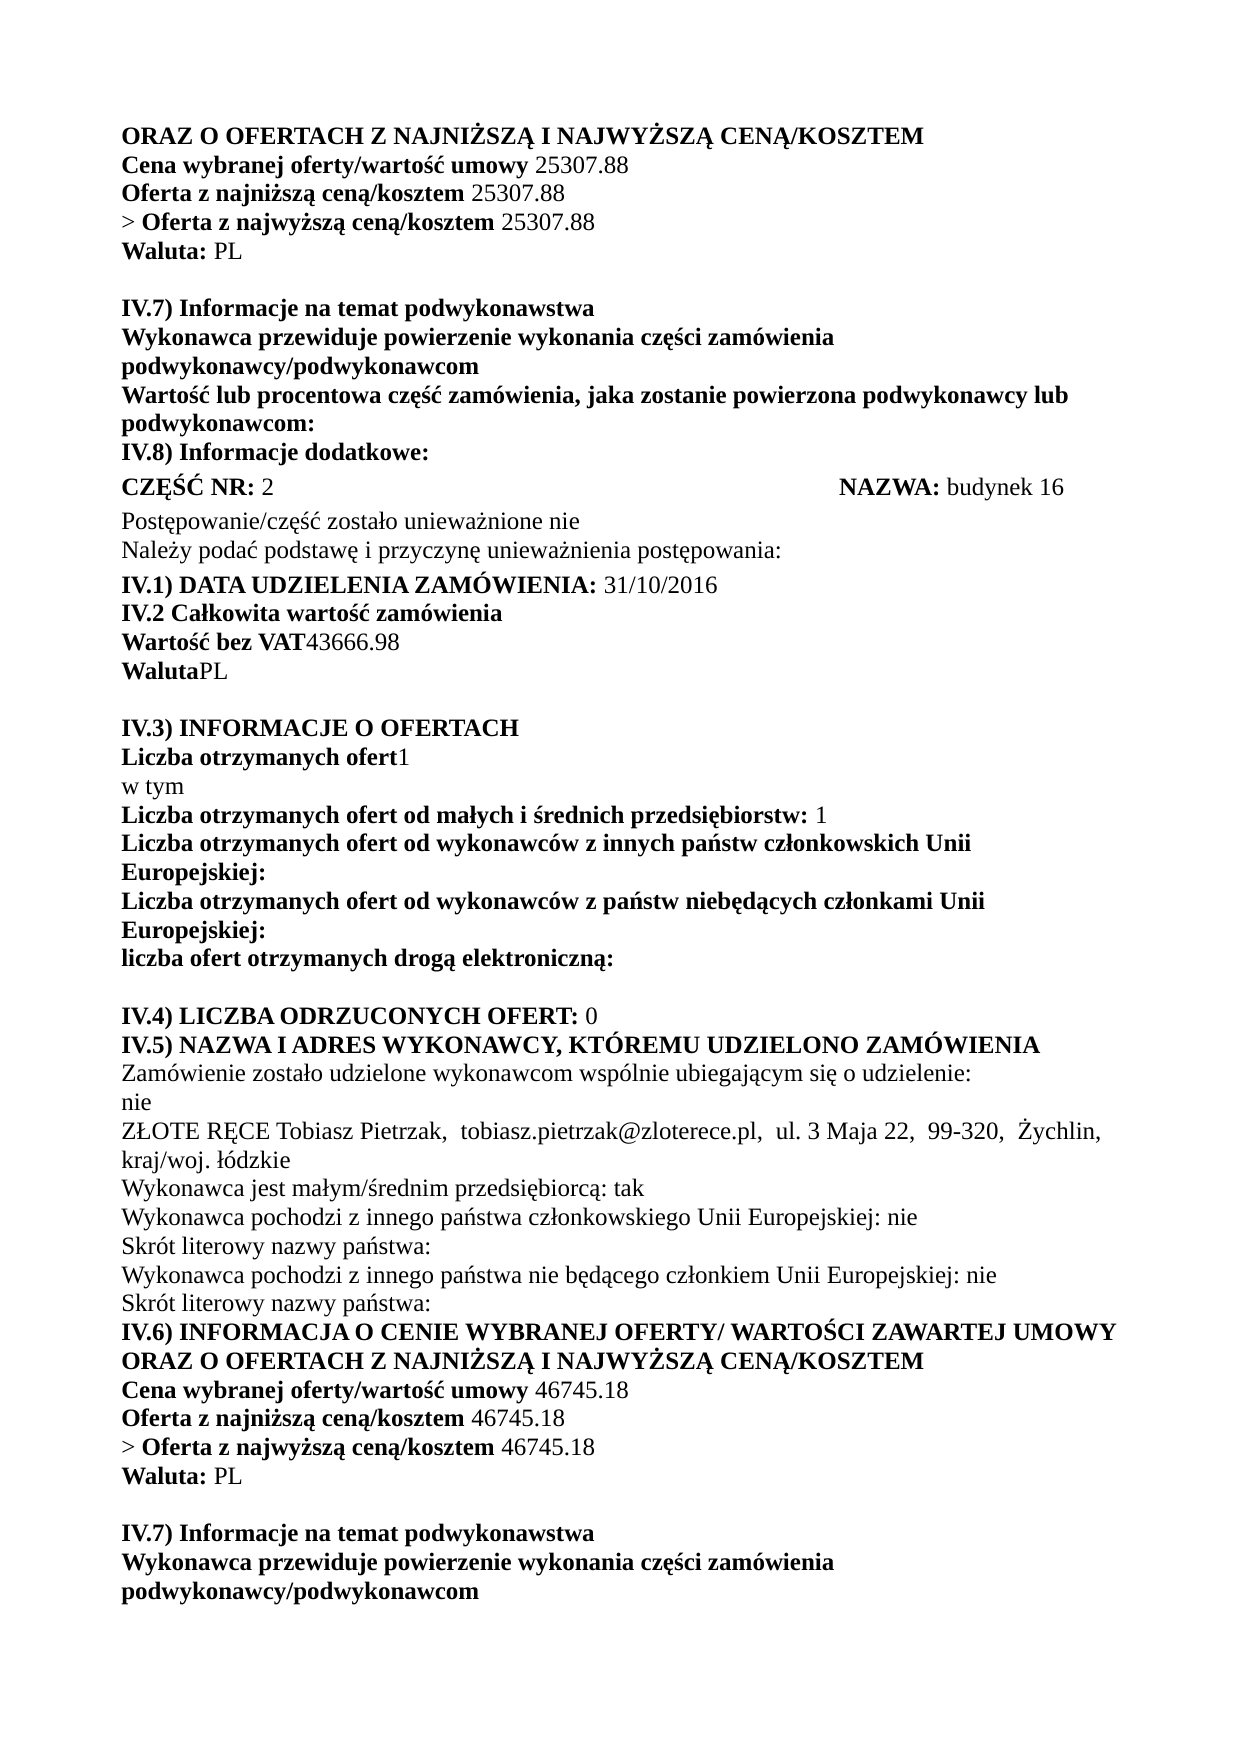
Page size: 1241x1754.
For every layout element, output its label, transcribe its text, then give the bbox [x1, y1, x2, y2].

table_header CZĘŚĆ NR: 2 [118, 469, 836, 503]
table_cell [836, 504, 1122, 567]
table_header NAZWA: budynek 16 [836, 469, 1122, 503]
table_cell Postępowanie/część zostało unieważnione nie Należy podać podstawę i przyczynę unieważnienia postępowania: [118, 504, 836, 567]
table_cell IV.1) DATA UDZIELENIA ZAMÓWIENIA: 31/10/2016 IV.2 Całkowita wartość zamówienia Wartość bez VAT43666.98 WalutaPL IV.3) INFORMACJE O OFERTACH Liczba otrzymanych ofert1 w tym Liczba otrzymanych ofert od małych i średnich przedsiębiorstw: 1 Liczba otrzymanych ofert od wykonawców z innych państw członkowskich Unii Europejskiej: Liczba otrzymanych ofert od wykonawców z państw niebędących członkami Unii Europejskiej: liczba ofert otrzymanych drogą elektroniczną: IV.4) LICZBA ODRZUCONYCH OFERT: 0 IV.5) NAZWA I ADRES WYKONAWCY, KTÓREMU UDZIELONO ZAMÓWIENIA Zamówienie zostało udzielone wykonawcom wspólnie ubiegającym się o udzielenie: nie ZŁOTE RĘCE Tobiasz Pietrzak, tobiasz.pietrzak@zloterece.pl, ul. 3 Maja 22, 99-320, Żychlin, kraj/woj. łódzkie Wykonawca jest małym/średnim przedsiębiorcą: tak Wykonawca pochodzi z innego państwa członkowskiego Unii Europejskiej: nie Skrót literowy nazwy państwa: Wykonawca pochodzi z innego państwa nie będącego członkiem Unii Europejskiej: nie Skrót literowy nazwy państwa: IV.6) INFORMACJA O CENIE WYBRANEJ OFERTY/ WARTOŚCI ZAWARTEJ UMOWY ORAZ O OFERTACH Z NAJNIŻSZĄ I NAJWYŻSZĄ CENĄ/KOSZTEM Cena wybranej oferty/wartość umowy 46745.18 Oferta z najniższą ceną/kosztem 46745.18 > Oferta z najwyższą ceną/kosztem 46745.18 Waluta: PL IV.7) Informacje na temat podwykonawstwa Wykonawca przewiduje powierzenie wykonania części zamówienia podwykonawcy/podwykonawcom [118, 567, 1122, 1608]
table_cell ORAZ O OFERTACH Z NAJNIŻSZĄ I NAJWYŻSZĄ CENĄ/KOSZTEM Cena wybranej oferty/wartość umowy 25307.88 Oferta z najniższą ceną/kosztem 25307.88 > Oferta z najwyższą ceną/kosztem 25307.88 Waluta: PL IV.7) Informacje na temat podwykonawstwa Wykonawca przewiduje powierzenie wykonania części zamówienia podwykonawcy/podwykonawcom Wartość lub procentowa część zamówienia, jaka zostanie powierzona podwykonawcy lub podwykonawcom: IV.8) Informacje dodatkowe: [118, 118, 1122, 469]
